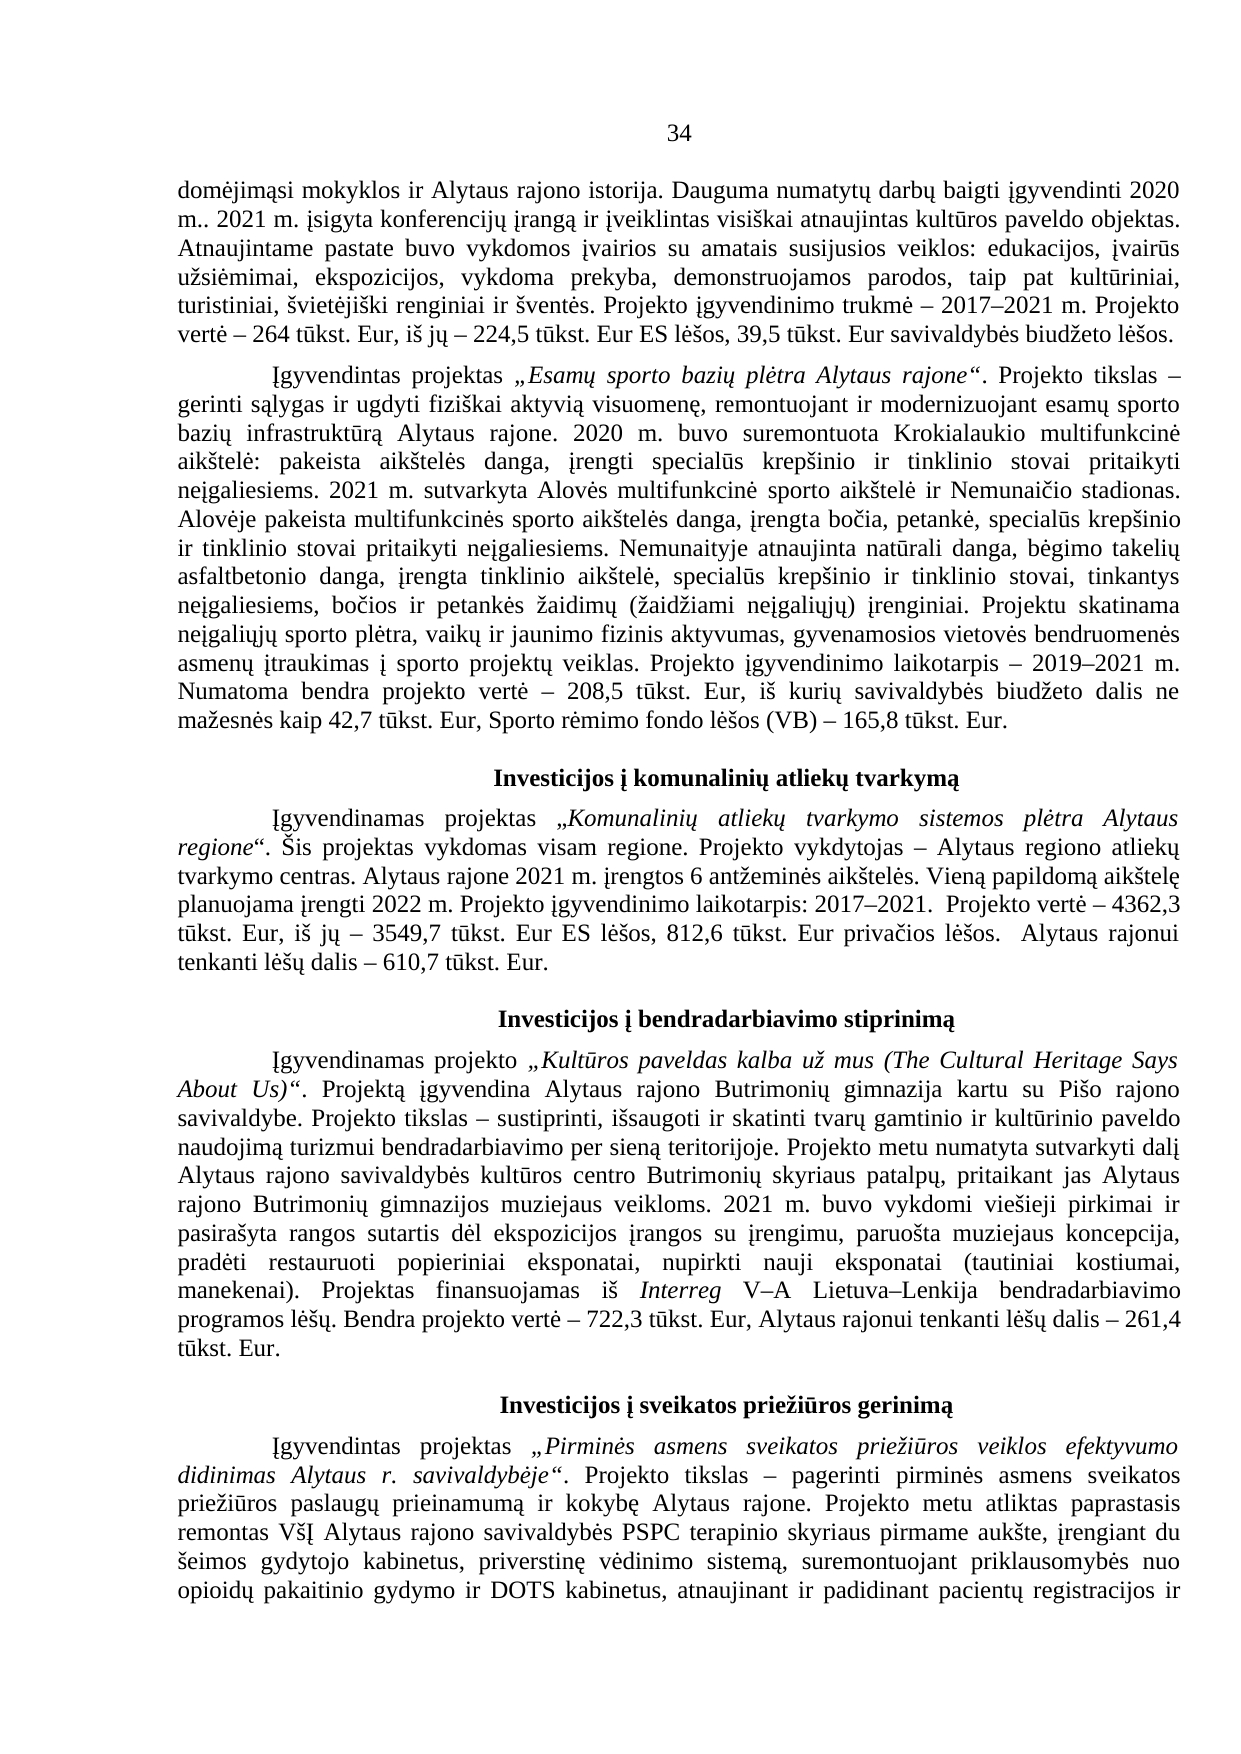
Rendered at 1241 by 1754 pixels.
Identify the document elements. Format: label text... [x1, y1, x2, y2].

text domėjimąsi mokyklos ir Alytaus rajono istorija. Dauguma numatytų darbų baigti įgyvendinti 2020 m.. 2021 m. įsigyta konferencijų įrangą ir įveiklintas visiškai atnaujintas kultūros paveldo objektas. Atnaujintame pastate buvo vykdomos įvairios su amatais susijusios veiklos: edukacijos, įvairūs užsiėmimai, ekspozicijos, vykdoma prekyba, demonstruojamos parodos, taip pat kultūriniai, turistiniai, švietėjiški renginiai ir šventės. Projekto įgyvendinimo trukmė – 2017–2021 m. Projekto vertė – 264 tūkst. Eur, iš jų – 224,5 tūkst. Eur ES lėšos, 39,5 tūkst. Eur savivaldybės biudžeto lėšos. [177, 176, 1181, 348]
text Investicijos į bendradarbiavimo stiprinimą [177, 1004, 1181, 1033]
text Įgyvendinamas projektas „Komunalinių atliekų tvarkymo sistemos plėtra Alytaus regione“. Šis projektas vykdomas visam regione. Projekto vykdytojas – Alytaus regiono atliekų tvarkymo centras. Alytaus rajone 2021 m. įrengtos 6 antžeminės aikštelės. Vieną papildomą aikštelę planuojama įrengti 2022 m. Projekto įgyvendinimo laikotarpis: 2017–2021. Projekto vertė – 4362,3 tūkst. Eur, iš jų – 3549,7 tūkst. Eur ES lėšos, 812,6 tūkst. Eur privačios lėšos. Alytaus rajonui tenkanti lėšų dalis – 610,7 tūkst. Eur. [177, 803, 1181, 976]
text Investicijos į sveikatos priežiūros gerinimą [177, 1390, 1181, 1419]
text Įgyvendinamas projekto „Kultūros paveldas kalba už mus (The Cultural Heritage Says About Us)“. Projektą įgyvendina Alytaus rajono Butrimonių gimnazija kartu su Pišo rajono savivaldybe. Projekto tikslas – sustiprinti, išsaugoti ir skatinti tvarų gamtinio ir kultūrinio paveldo naudojimą turizmui bendradarbiavimo per sieną teritorijoje. Projekto metu numatyta sutvarkyti dalį Alytaus rajono savivaldybės kultūros centro Butrimonių skyriaus patalpų, pritaikant jas Alytaus rajono Butrimonių gimnazijos muziejaus veikloms. 2021 m. buvo vykdomi viešieji pirkimai ir pasirašyta rangos sutartis dėl ekspozicijos įrangos su įrengimu, paruošta muziejaus koncepcija, pradėti restauruoti popieriniai eksponatai, nupirkti nauji eksponatai (tautiniai kostiumai, manekenai). Projektas finansuojamas iš Interreg V–A Lietuva–Lenkija bendradarbiavimo programos lėšų. Bendra projekto vertė – 722,3 tūkst. Eur, Alytaus rajonui tenkanti lėšų dalis – 261,4 tūkst. Eur. [177, 1045, 1181, 1362]
text Įgyvendintas projektas „Pirminės asmens sveikatos priežiūros veiklos efektyvumo didinimas Alytaus r. savivaldybėje“. Projekto tikslas – pagerinti pirminės asmens sveikatos priežiūros paslaugų prieinamumą ir kokybę Alytaus rajone. Projekto metu atliktas paprastasis remontas VšĮ Alytaus rajono savivaldybės PSPC terapinio skyriaus pirmame aukšte, įrengiant du šeimos gydytojo kabinetus, priverstinę vėdinimo sistemą, suremontuojant priklausomybės nuo opioidų pakaitinio gydymo ir DOTS kabinetus, atnaujinant ir padidinant pacientų registracijos ir [177, 1431, 1181, 1603]
text Įgyvendintas projektas „Esamų sporto bazių plėtra Alytaus rajone“. Projekto tikslas – gerinti sąlygas ir ugdyti fiziškai aktyvią visuomenę, remontuojant ir modernizuojant esamų sporto bazių infrastruktūrą Alytaus rajone. 2020 m. buvo suremontuota Krokialaukio multifunkcinė aikštelė: pakeista aikštelės danga, įrengti specialūs krepšinio ir tinklinio stovai pritaikyti neįgaliesiems. 2021 m. sutvarkyta Alovės multifunkcinė sporto aikštelė ir Nemunaičio stadionas. Alovėje pakeista multifunkcinės sporto aikštelės danga, įrengta bočia, petankė, specialūs krepšinio ir tinklinio stovai pritaikyti neįgaliesiems. Nemunaityje atnaujinta natūrali danga, bėgimo takelių asfaltbetonio danga, įrengta tinklinio aikštelė, specialūs krepšinio ir tinklinio stovai, tinkantys neįgaliesiems, bočios ir petankės žaidimų (žaidžiami neįgaliųjų) įrenginiai. Projektu skatinama neįgaliųjų sporto plėtra, vaikų ir jaunimo fizinis aktyvumas, gyvenamosios vietovės bendruomenės asmenų įtraukimas į sporto projektų veiklas. Projekto įgyvendinimo laikotarpis – 2019–2021 m. Numatoma bendra projekto vertė – 208,5 tūkst. Eur, iš kurių savivaldybės biudžeto dalis ne mažesnės kaip 42,7 tūkst. Eur, Sporto rėmimo fondo lėšos (VB) – 165,8 tūkst. Eur. [177, 360, 1181, 734]
text Investicijos į komunalinių atliekų tvarkymą [177, 763, 1181, 791]
